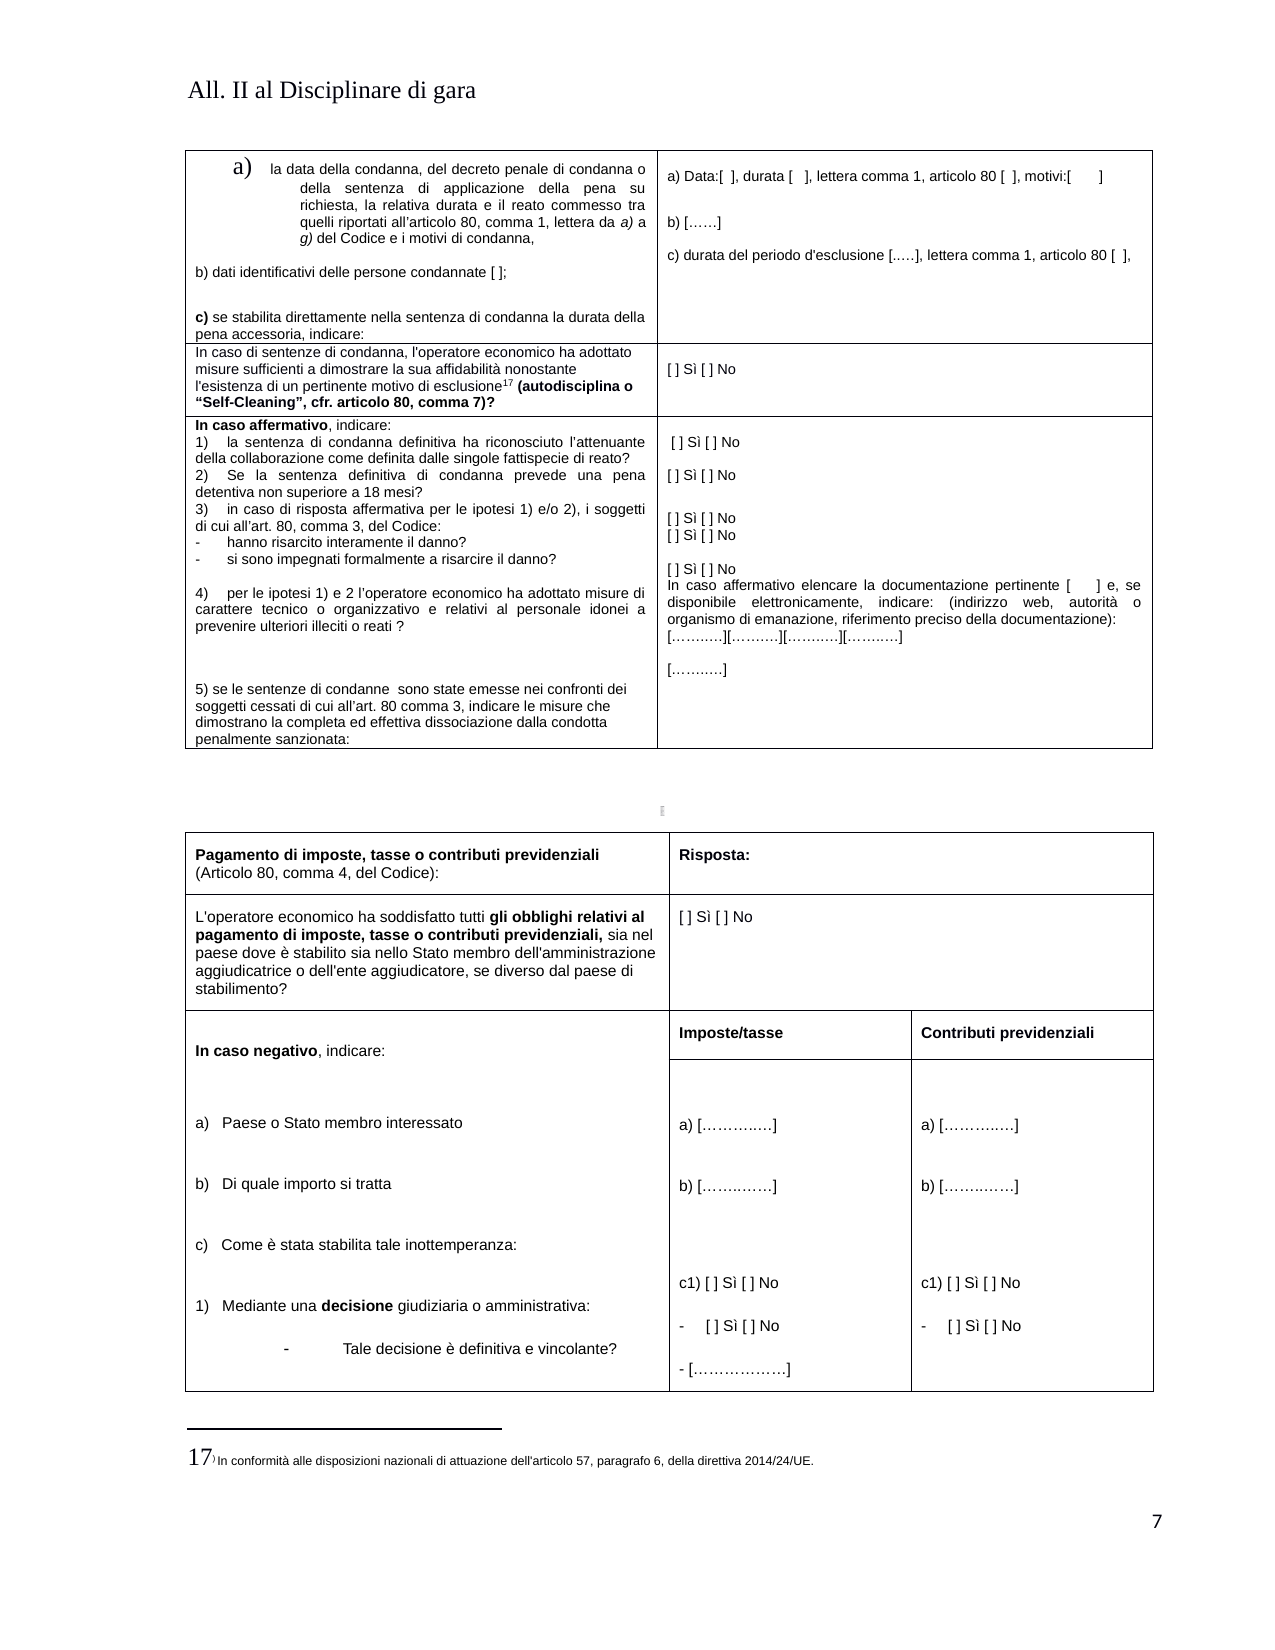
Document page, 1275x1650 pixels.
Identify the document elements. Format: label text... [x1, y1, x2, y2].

text B: MOTIVI LEGATI AL PAGAMENTO DI IMPOSTE O CONTRIBUTI PREVIDENZIALI [187, 803, 1137, 820]
table_cell Contributi previdenziali [912, 1011, 1153, 1059]
table_header Pagamento di imposte, tasse o contributi previdenziali (Articolo 80, comma 4, del Codice): [186, 833, 669, 894]
table_cell In caso negativo, indicare: a) Paese o Stato membro interessato b) Di quale importo si tratta c) Come è stata stabilita tale inottemperanza: 1) Mediante una decisione giudiziaria o amministrativa: Tale decisione è definitiva e vincolante? Indicare la data della sentenza di condanna o della decisione. Nel caso di una sentenza di condanna, se stabilita direttamente nella sentenza di condanna, la durata del periodo d'esclusione: 2) In altro modo? Specificare: d) L'operatore economico ha ottemperato od ottempererà ai suoi obblighi, pagando o impegnandosi in modo vincolante a pagare le imposte, le tasse o i contributi previdenziali dovuti, compresi eventuali interessi o multe, avendo effettuato il pagamento o formalizzato l’impegno prima della scadenza del termine per la presentazione della domanda (articolo 80 comma 4, ultimo periodo, del Codice)? [186, 1011, 669, 1391]
table_cell [ ] Sì [ ] No [670, 895, 1153, 1010]
table_cell [ ] Sì [ ] No [658, 344, 1152, 416]
table_cell In caso affermativo, indicare: 1) la sentenza di condanna definitiva ha riconosciuto l’attenuante della collaborazione come definita dalle singole fattispecie di reato? 2) Se la sentenza definitiva di condanna prevede una pena detentiva non superiore a 18 mesi? 3) in caso di risposta affermativa per le ipotesi 1) e/o 2), i soggetti di cui all’art. 80, comma 3, del Codice: - hanno risarcito interamente il danno? - si sono impegnati formalmente a risarcire il danno? 4) per le ipotesi 1) e 2 l’operatore economico ha adottato misure di carattere tecnico o organizzativo e relativi al personale idonei a prevenire ulteriori illeciti o reati ? 5) se le sentenze di condanne sono state emesse nei confronti dei soggetti cessati di cui all’art. 80 comma 3, indicare le misure che dimostrano la completa ed effettiva dissociazione dalla condotta penalmente sanzionata: [186, 417, 657, 748]
table_cell a) [………..…] b) [……..……] c1) [ ] Sì [ ] No - [ ] Sì [ ] No - [………………] - [………………] c2) [………….…] d) [ ] Sì [ ] No In caso affermativo, fornire informazioni dettagliate: [……] [670, 1060, 911, 1391]
table_cell a) Data:[ ], durata [ ], lettera comma 1, articolo 80 [ ], motivi:[ ] b) [……] c) durata del periodo d'esclusione [..…], lettera comma 1, articolo 80 [ ], [658, 151, 1152, 343]
table_cell L'operatore economico ha soddisfatto tutti gli obblighi relativi al pagamento di imposte, tasse o contributi previdenziali, sia nel paese dove è stabilito sia nello Stato membro dell'amministrazione aggiudicatrice o dell'ente aggiudicatore, se diverso dal paese di stabilimento? [186, 895, 669, 1010]
table_cell In caso affermativo, indicare (): la data della condanna, del decreto penale di condanna o della sentenza di applicazione della pena su richiesta, la relativa durata e il reato commesso tra quelli riportati all’articolo 80, comma 1, lettera da a) a g) del Codice e i motivi di condanna, b) dati identificativi delle persone condannate [ ]; c) se stabilita direttamente nella sentenza di condanna la durata della pena accessoria, indicare: [186, 151, 657, 343]
table_cell Imposte/tasse [670, 1011, 911, 1059]
table_cell In caso di sentenze di condanna, l'operatore economico ha adottato misure sufficienti a dimostrare la sua affidabilità nonostante l'esistenza di un pertinente motivo di esclusione (autodisciplina o “Self-Cleaning”, cfr. articolo 80, comma 7)? [186, 344, 657, 416]
table_header Risposta: [670, 833, 1153, 894]
table_cell a) [………..…] b) [……..……] c1) [ ] Sì [ ] No - [ ] Sì [ ] No - [………………] - [………………] c2) [………….…] d) [ ] Sì [ ] No In caso affermativo, fornire informazioni dettagliate: [……] [912, 1060, 1153, 1391]
table_cell [ ] Sì [ ] No [ ] Sì [ ] No [ ] Sì [ ] No [ ] Sì [ ] No [ ] Sì [ ] No In caso affermativo elencare la documentazione pertinente [ ] e, se disponibile elettronicamente, indicare: (indirizzo web, autorità o organismo di emanazione, riferimento preciso della documentazione): [……..…][…….…][……..…][……..…] [……..…] [658, 417, 1152, 748]
